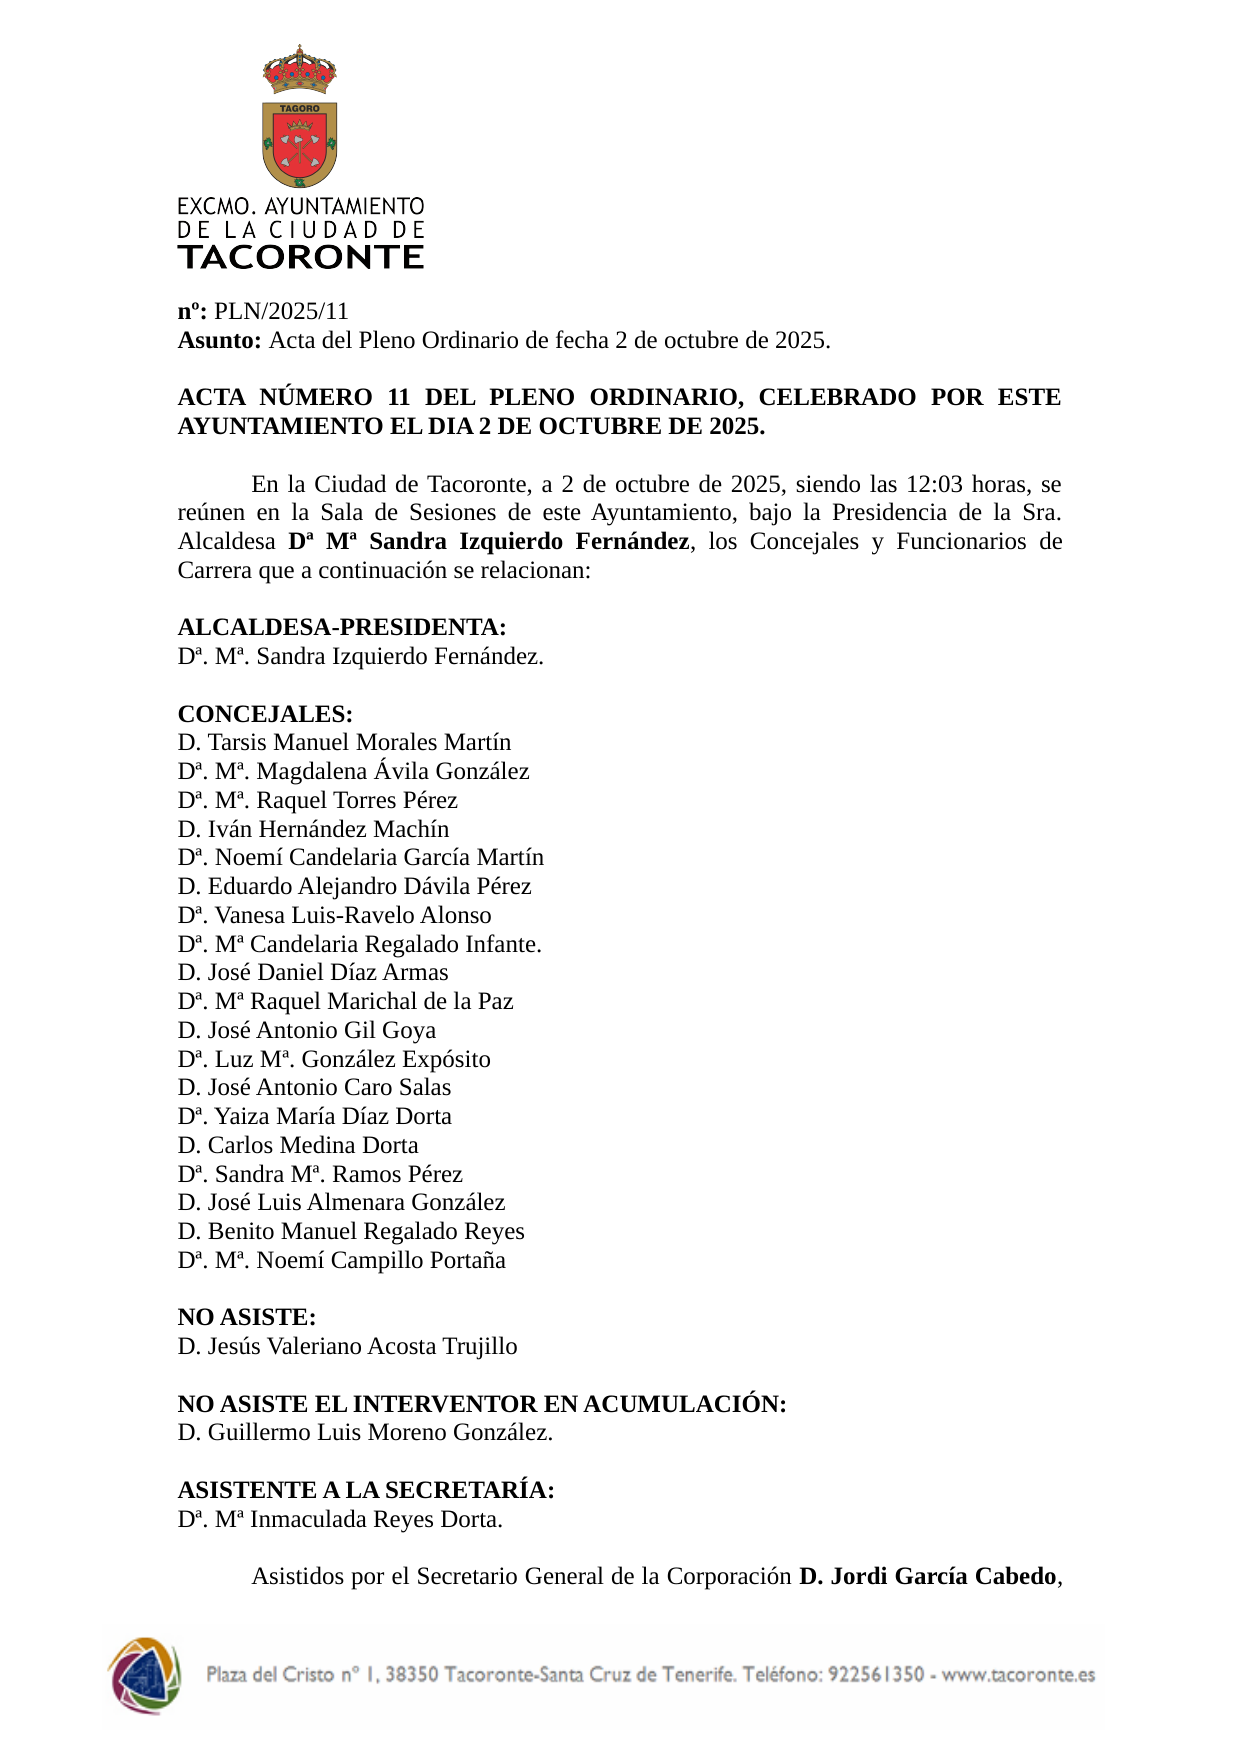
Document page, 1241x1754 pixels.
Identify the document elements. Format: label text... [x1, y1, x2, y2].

text D. José Antonio Caro Salas [177, 1072, 1063, 1101]
text D. Eduardo Alejandro Dávila Pérez [177, 871, 1063, 900]
text Dª. Mª. Noemí Campillo Portaña [177, 1245, 1063, 1274]
text D. José Antonio Gil Goya [177, 1015, 1063, 1044]
text D. Guillermo Luis Moreno González. [177, 1417, 1063, 1446]
text CONCEJALES: [177, 699, 1063, 727]
text Dª. Mª Candelaria Regalado Infante. [177, 929, 1063, 957]
text D. José Daniel Díaz Armas [177, 957, 1063, 986]
text Dª. Mª Inmaculada Reyes Dorta. [177, 1504, 1063, 1532]
text Dª. Mª. Sandra Izquierdo Fernández. [177, 641, 1063, 670]
text Dª. Sandra Mª. Ramos Pérez [177, 1159, 1063, 1187]
text NO ASISTE: [177, 1302, 1063, 1331]
text D. Benito Manuel Regalado Reyes [177, 1216, 1063, 1245]
picture [177, 44, 424, 269]
text Asunto: Acta del Pleno Ordinario de fecha 2 de octubre de 2025. [177, 325, 1063, 354]
text D. José Luis Almenara González [177, 1187, 1063, 1216]
text ACTA NÚMERO 11 DEL PLENO ORDINARIO, CELEBRADO POR ESTE AYUNTAMIENTO EL DIA 2 DE OCTUBRE DE 2025. [177, 382, 1063, 440]
text Dª. Noemí Candelaria García Martín [177, 842, 1063, 871]
text D. Jesús Valeriano Acosta Trujillo [177, 1331, 1063, 1360]
text Dª. Mª. Magdalena Ávila González [177, 756, 1063, 785]
text ASISTENTE A LA SECRETARÍA: [177, 1475, 1063, 1504]
text Dª. Mª. Raquel Torres Pérez [177, 785, 1063, 814]
text Dª. Mª Raquel Marichal de la Paz [177, 986, 1063, 1015]
text ALCALDESA-PRESIDENTA: [177, 612, 1063, 641]
text D. Carlos Medina Dorta [177, 1130, 1063, 1159]
text Dª. Vanesa Luis-Ravelo Alonso [177, 900, 1063, 929]
text Dª. Luz Mª. González Expósito [177, 1044, 1063, 1072]
text Asistidos por el Secretario General de la Corporación D. Jordi García Cabedo, [177, 1561, 1063, 1590]
text NO ASISTE EL INTERVENTOR EN ACUMULACIÓN: [177, 1389, 1063, 1417]
picture [101, 1624, 1105, 1730]
text D. Tarsis Manuel Morales Martín [177, 727, 1063, 756]
text En la Ciudad de Tacoronte, a 2 de octubre de 2025, siendo las 12:03 horas, se reúnen en la Sala de Sesiones de este Ayuntamiento, bajo la Presidencia de la Sra. Alcaldesa Dª Mª Sandra Izquierdo Fernández, los Concejales y Funcionarios de Carrera que a continuación se relacionan: [177, 469, 1063, 584]
text Dª. Yaiza María Díaz Dorta [177, 1101, 1063, 1130]
text D. Iván Hernández Machín [177, 814, 1063, 842]
text nº: PLN/2025/11 [177, 296, 1063, 325]
